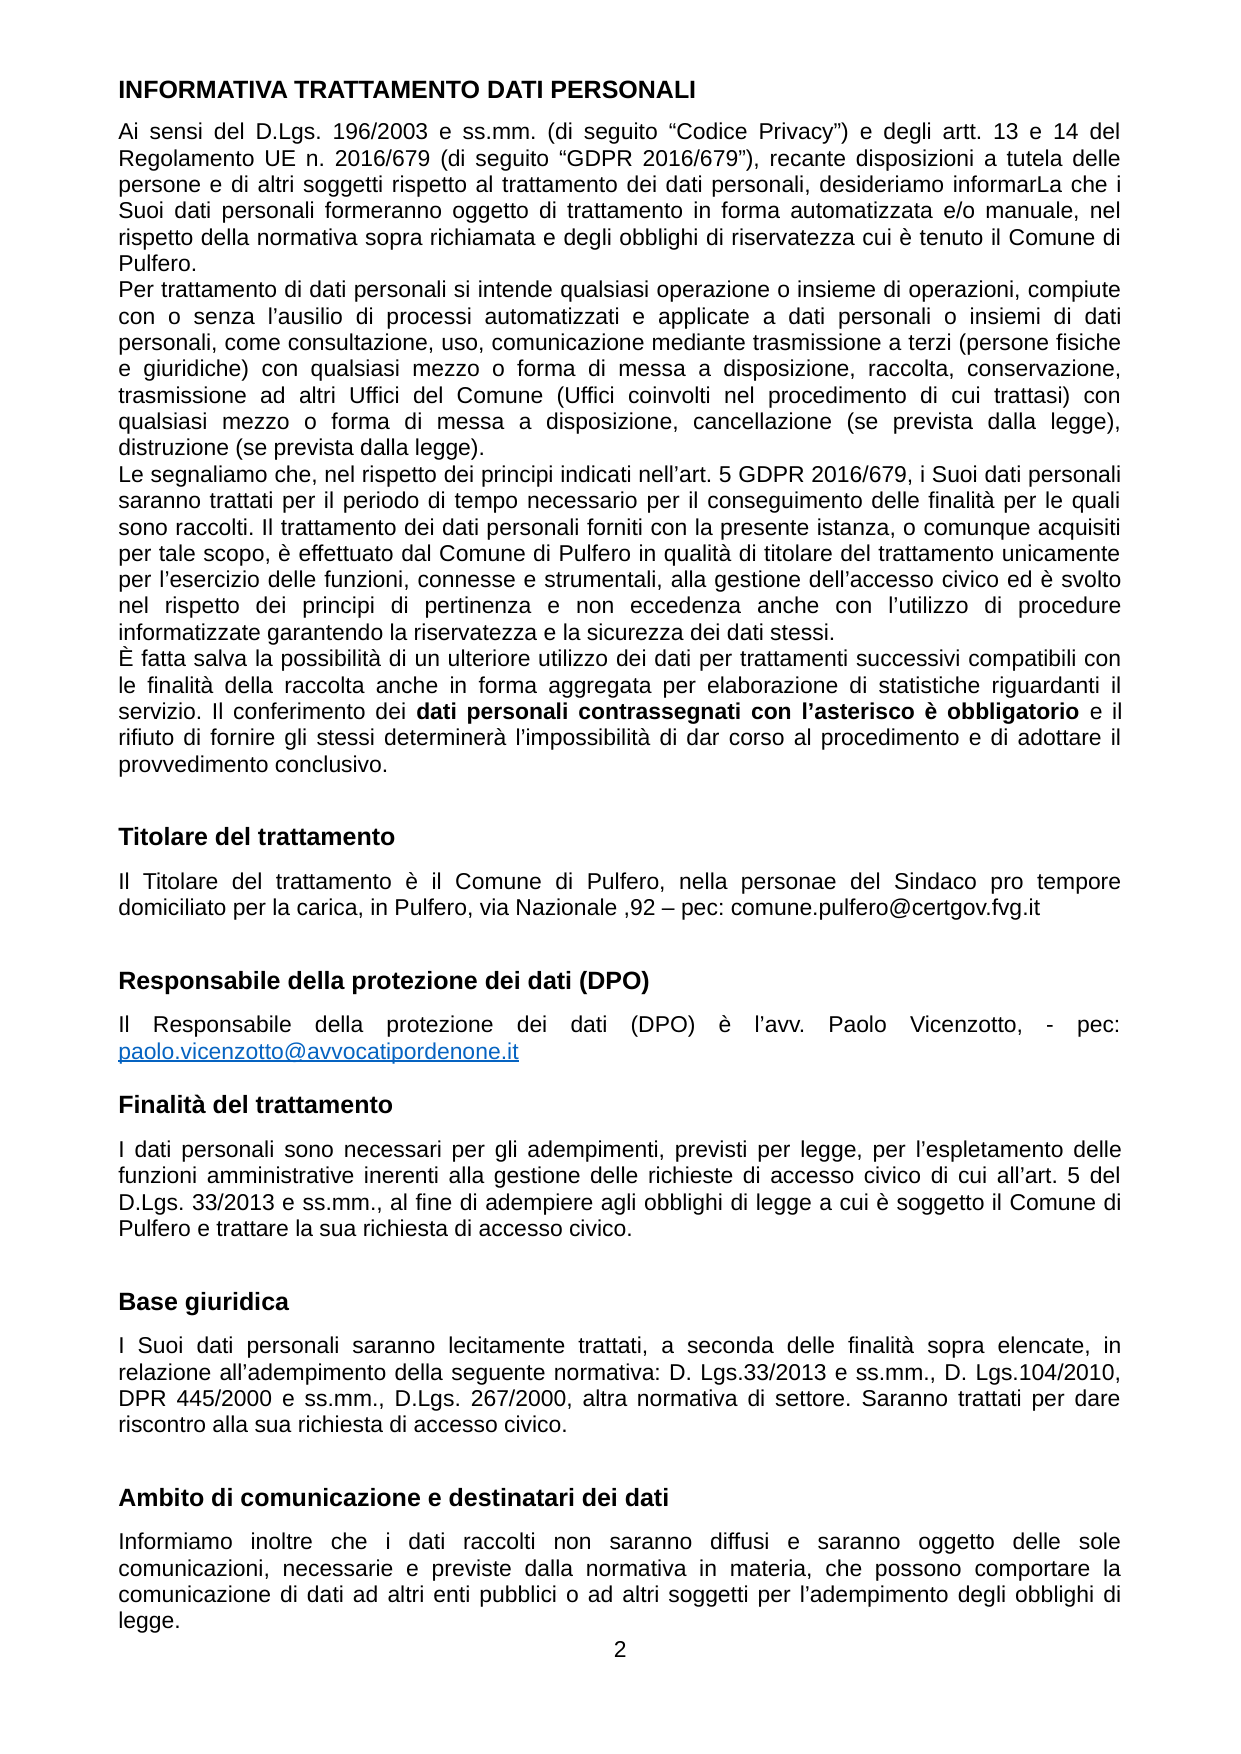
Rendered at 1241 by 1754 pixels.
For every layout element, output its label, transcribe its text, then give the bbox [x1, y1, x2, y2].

subtitle INFORMATIVA TRATTAMENTO DATI PERSONALI [118, 75, 1122, 104]
text Informiamo inoltre che i dati raccolti non saranno diffusi e saranno oggetto delle sole comunicazioni, necessarie e previste dalla normativa in materia, che possono comportare la comunicazione di dati ad altri enti pubblici o ad altri soggetti per l’adempimento degli obblighi di legge. [118, 1528, 1122, 1634]
text Ai sensi del D.Lgs. 196/2003 e ss.mm. (di seguito “Codice Privacy”) e degli artt. 13 e 14 del Regolamento UE n. 2016/679 (di seguito “GDPR 2016/679”), recante disposizioni a tutela delle persone e di altri soggetti rispetto al trattamento dei dati personali, desideriamo informarLa che i Suoi dati personali formeranno oggetto di trattamento in forma automatizzata e/o manuale, nel rispetto della normativa sopra richiamata e degli obblighi di riservatezza cui è tenuto il Comune di Pulfero. [118, 118, 1122, 276]
text Il Titolare del trattamento è il Comune di Pulfero, nella personae del Sindaco pro tempore domiciliato per la carica, in Pulfero, via Nazionale ,92 – pec: comune.pulfero@certgov.fvg.it [118, 868, 1122, 921]
text Per trattamento di dati personali si intende qualsiasi operazione o insieme di operazioni, compiute con o senza l’ausilio di processi automatizzati e applicate a dati personali o insiemi di dati personali, come consultazione, uso, comunicazione mediante trasmissione a terzi (persone fisiche e giuridiche) con qualsiasi mezzo o forma di messa a disposizione, raccolta, conservazione, trasmissione ad altri Uffici del Comune (Uffici coinvolti nel procedimento di cui trattasi) con qualsiasi mezzo o forma di messa a disposizione, cancellazione (se prevista dalla legge), distruzione (se prevista dalla legge). [118, 276, 1122, 461]
subtitle Ambito di comunicazione e destinatari dei dati [118, 1483, 1122, 1512]
text I Suoi dati personali saranno lecitamente trattati, a seconda delle finalità sopra elencate, in relazione all’adempimento della seguente normativa: D. Lgs.33/2013 e ss.mm., D. Lgs.104/2010, DPR 445/2000 e ss.mm., D.Lgs. 267/2000, altra normativa di settore. Saranno trattati per dare riscontro alla sua richiesta di accesso civico. [118, 1332, 1122, 1437]
subtitle Base giuridica [118, 1287, 1122, 1315]
text È fatta salva la possibilità di un ulteriore utilizzo dei dati per trattamenti successivi compatibili con le finalità della raccolta anche in forma aggregata per elaborazione di statistiche riguardanti il servizio. Il conferimento dei dati personali contrassegnati con l’asterisco è obbligatorio e il rifiuto di fornire gli stessi determinerà l’impossibilità di dar corso al procedimento e di adottare il provvedimento conclusivo. [118, 645, 1122, 777]
subtitle Responsabile della protezione dei dati (DPO) [118, 966, 1122, 995]
text Le segnaliamo che, nel rispetto dei principi indicati nell’art. 5 GDPR 2016/679, i Suoi dati personali saranno trattati per il periodo di tempo necessario per il conseguimento delle finalità per le quali sono raccolti. Il trattamento dei dati personali forniti con la presente istanza, o comunque acquisiti per tale scopo, è effettuato dal Comune di Pulfero in qualità di titolare del trattamento unicamente per l’esercizio delle funzioni, connesse e strumentali, alla gestione dell’accesso civico ed è svolto nel rispetto dei principi di pertinenza e non eccedenza anche con l’utilizzo di procedure informatizzate garantendo la riservatezza e la sicurezza dei dati stessi. [118, 461, 1122, 645]
text Il Responsabile della protezione dei dati (DPO) è l’avv. Paolo Vicenzotto, - pec: paolo.vicenzotto@avvocatipordenone.it [118, 1011, 1122, 1064]
subtitle Titolare del trattamento [118, 822, 1122, 851]
text I dati personali sono necessari per gli adempimenti, previsti per legge, per l’espletamento delle funzioni amministrative inerenti alla gestione delle richieste di accesso civico di cui all’art. 5 del D.Lgs. 33/2013 e ss.mm., al fine di adempiere agli obblighi di legge a cui è soggetto il Comune di Pulfero e trattare la sua richiesta di accesso civico. [118, 1136, 1122, 1241]
subtitle Finalità del trattamento [118, 1090, 1122, 1119]
